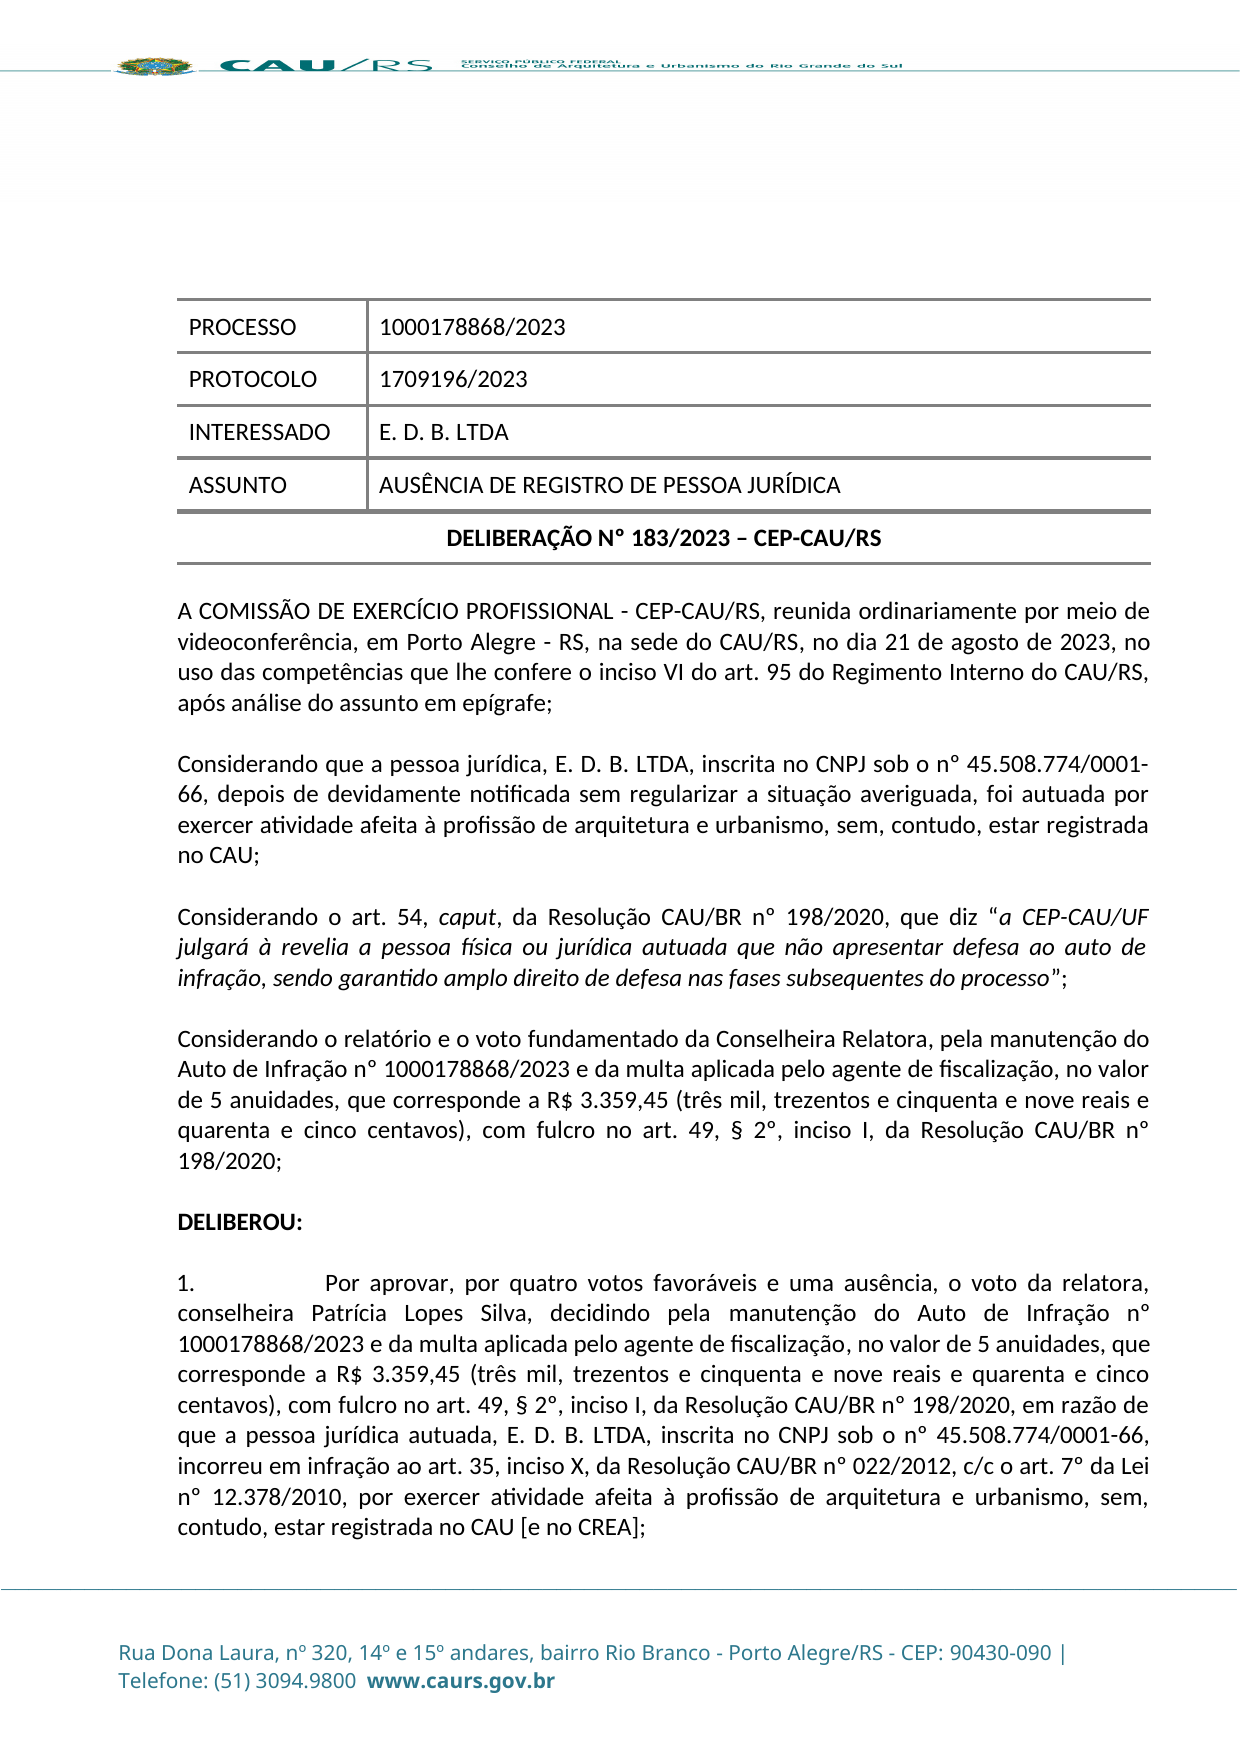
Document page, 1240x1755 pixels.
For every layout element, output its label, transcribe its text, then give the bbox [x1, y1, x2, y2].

table_header PROCESSO [177, 301, 366, 351]
table_cell 1709196/2023 [369, 354, 1151, 404]
table_cell INTERESSADO [177, 407, 366, 456]
text A COMISSÃO DE EXERCÍCIO PROFISSIONAL - CEP-CAU/RS, reunida ordinariamente por meio de videoconferência, em Porto Alegre - RS, na sede do CAU/RS, no dia 21 de agosto de 2023, no uso das competências que lhe confere o inciso VI do art. 95 do Regimento Interno do CAU/RS, após análise do assunto em epígrafe; [177, 596, 1151, 718]
table_cell AUSÊNCIA DE REGISTRO DE PESSOA JURÍDICA [369, 460, 1151, 509]
table_cell DELIBERAÇÃO Nº 183/2023 – CEP-CAU/RS [177, 514, 1151, 562]
table_cell PROTOCOLO [177, 354, 366, 404]
text Considerando o relatório e o voto fundamentado da Conselheira Relatora, pela manutenção do Auto de Infração nº 1000178868/2023 e da multa aplicada pelo agente de fiscalização, no valor de 5 anuidades, que corresponde a R$ 3.359,45 (três mil, trezentos e cinquenta e nove reais e quarenta e cinco centavos), com fulcro no art. 49, § 2º, inciso I, da Resolução CAU/BR nº 198/2020; [177, 1023, 1151, 1175]
table_cell ASSUNTO [177, 460, 366, 509]
text DELIBEROU: [177, 1206, 1151, 1236]
text Considerando que a pessoa jurídica, E. D. B. LTDA, inscrita no CNPJ sob o nº 45.508.774/0001-66, depois de devidamente notificada sem regularizar a situação averiguada, foi autuada por exercer atividade afeita à profissão de arquitetura e urbanismo, sem, contudo, estar registrada no CAU; [177, 748, 1151, 870]
table_cell E. D. B. LTDA [369, 407, 1151, 456]
table_header 1000178868/2023 [369, 301, 1151, 351]
text Considerando o art. 54, caput, da Resolução CAU/BR nº 198/2020, que diz “a CEP-CAU/UF julgará à revelia a pessoa física ou jurídica autuada que não apresentar defesa ao auto de infração, sendo garantido amplo direito de defesa nas fases subsequentes do processo”; [177, 901, 1151, 992]
list Por aprovar, por quatro votos favoráveis e uma ausência, o voto da relatora, conselheira Patrícia Lopes Silva, decidindo pela manutenção do Auto de Infração nº 1000178868/2023 e da multa aplicada pelo agente de fiscalização, no valor de 5 anuidades, que corresponde a R$ 3.359,45 (três mil, trezentos e cinquenta e nove reais e quarenta e cinco centavos), com fulcro no art. 49, § 2º, inciso I, da Resolução CAU/BR nº 198/2020, em razão de que a pessoa jurídica autuada, E. D. B. LTDA, inscrita no CNPJ sob o nº 45.508.774/0001-66, incorreu em infração ao art. 35, inciso X, da Resolução CAU/BR nº 022/2012, c/c o art. 7º da Lei nº 12.378/2010, por exercer atividade afeita à profissão de arquitetura e urbanismo, sem, contudo, estar registrada no CAU [e no CREA]; [176, 1267, 1151, 1542]
